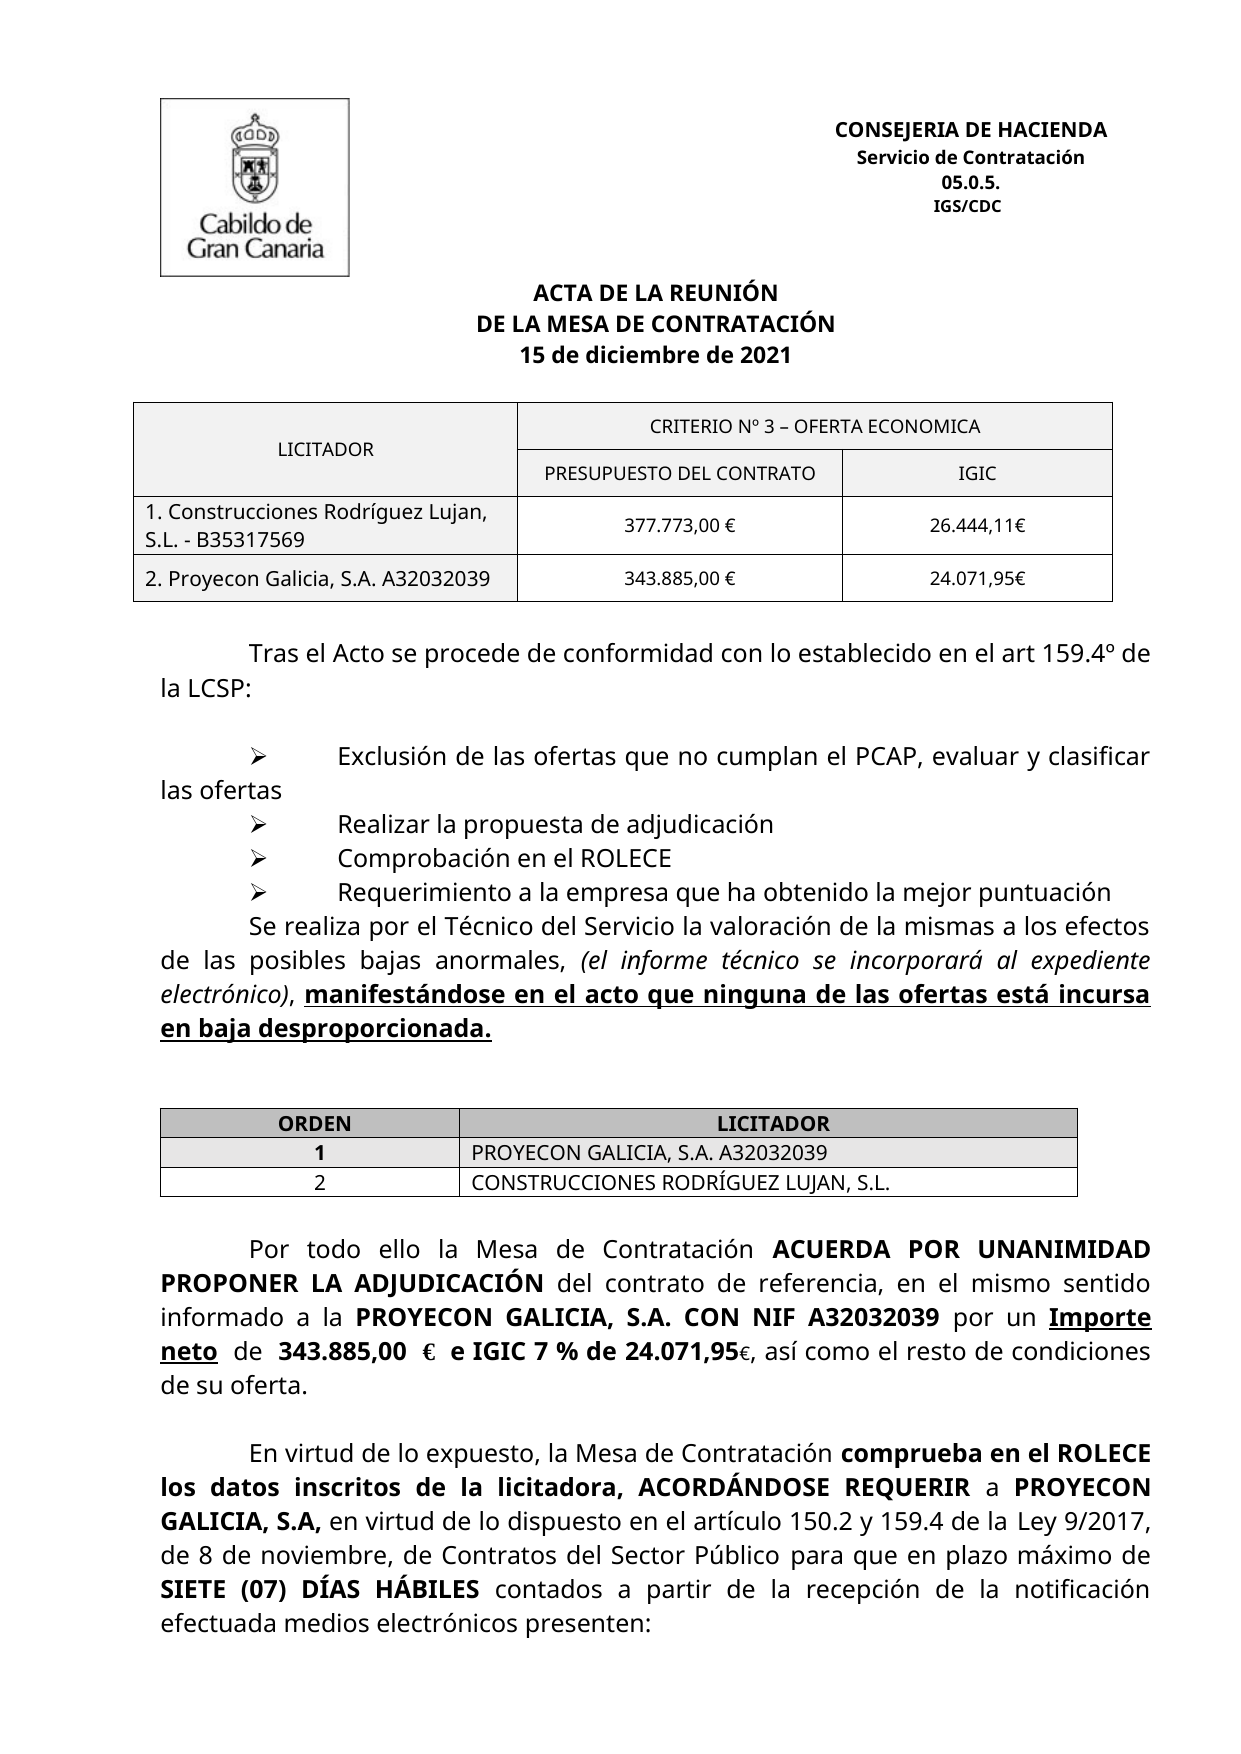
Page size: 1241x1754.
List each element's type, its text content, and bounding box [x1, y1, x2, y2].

table_header LICITADOR [460, 1109, 1077, 1137]
table_cell IGIC [843, 450, 1112, 496]
table_cell 26.444,11€ [843, 497, 1112, 554]
table_header ORDEN [161, 1109, 459, 1137]
table_cell 24.071,95€ [843, 555, 1112, 601]
list Realizar la propuesta de adjudicación [160, 806, 1152, 841]
picture [160, 98, 350, 277]
table_cell PRESUPUESTO DEL CONTRATO [518, 450, 842, 496]
table_header LICITADOR [134, 403, 517, 496]
table_cell 377.773,00 € [518, 497, 842, 554]
text Tras el Acto se procede de conformidad con lo establecido en el art 159.4º de la LCSP: [160, 636, 1152, 704]
list Comprobación en el ROLECE [160, 841, 1152, 874]
text Se realiza por el Técnico del Servicio la valoración de la mismas a los efectos de las posibles bajas anormales, (el informe técnico se incorporará al expediente electrónico), manifestándose en el acto que ninguna de las ofertas está incursa en baja desproporcionada. [160, 909, 1152, 1045]
table_cell 1 [161, 1138, 459, 1167]
text En virtud de lo expuesto, la Mesa de Contratación comprueba en el ROLECE los datos inscritos de la licitadora, ACORDÁNDOSE REQUERIR a Proyecon Galicia, S.A, en virtud de lo dispuesto en el artículo 150.2 y 159.4 de la Ley 9/2017, de 8 de noviembre, de Contratos del Sector Público para que en plazo máximo de SIETE (07) DÍAS HÁBILES contados a partir de la recepción de la notificación efectuada medios electrónicos presenten: [160, 1436, 1152, 1640]
table_cell 1. Construcciones Rodríguez Lujan, S.L. - B35317569 [134, 497, 517, 554]
table_cell Proyecon Galicia, S.A. A32032039 [460, 1138, 1077, 1167]
table_cell 2. Proyecon Galicia, S.A. A32032039 [134, 555, 517, 601]
list Requerimiento a la empresa que ha obtenido la mejor puntuación [160, 874, 1152, 909]
table_cell 343.885,00 € [518, 555, 842, 601]
table_cell 2 [161, 1168, 459, 1196]
text Por todo ello la Mesa de Contratación ACUERDA por unanimidad proponer la adjudicación del contrato de referencia, en el mismo sentido informado a la Proyecon Galicia, S.A. con nif A32032039 por un Importe neto de 343.885,00 € e IGIC 7 % de 24.071,95€, así como el resto de condiciones de su oferta. [160, 1231, 1152, 1402]
table_header CRITERIO Nº 3 – OFERTA ECONOMICA [518, 403, 1112, 449]
table_cell Construcciones Rodríguez Lujan, S.L. [460, 1168, 1077, 1196]
list Exclusión de las ofertas que no cumplan el PCAP, evaluar y clasificar las ofertas [160, 738, 1152, 806]
